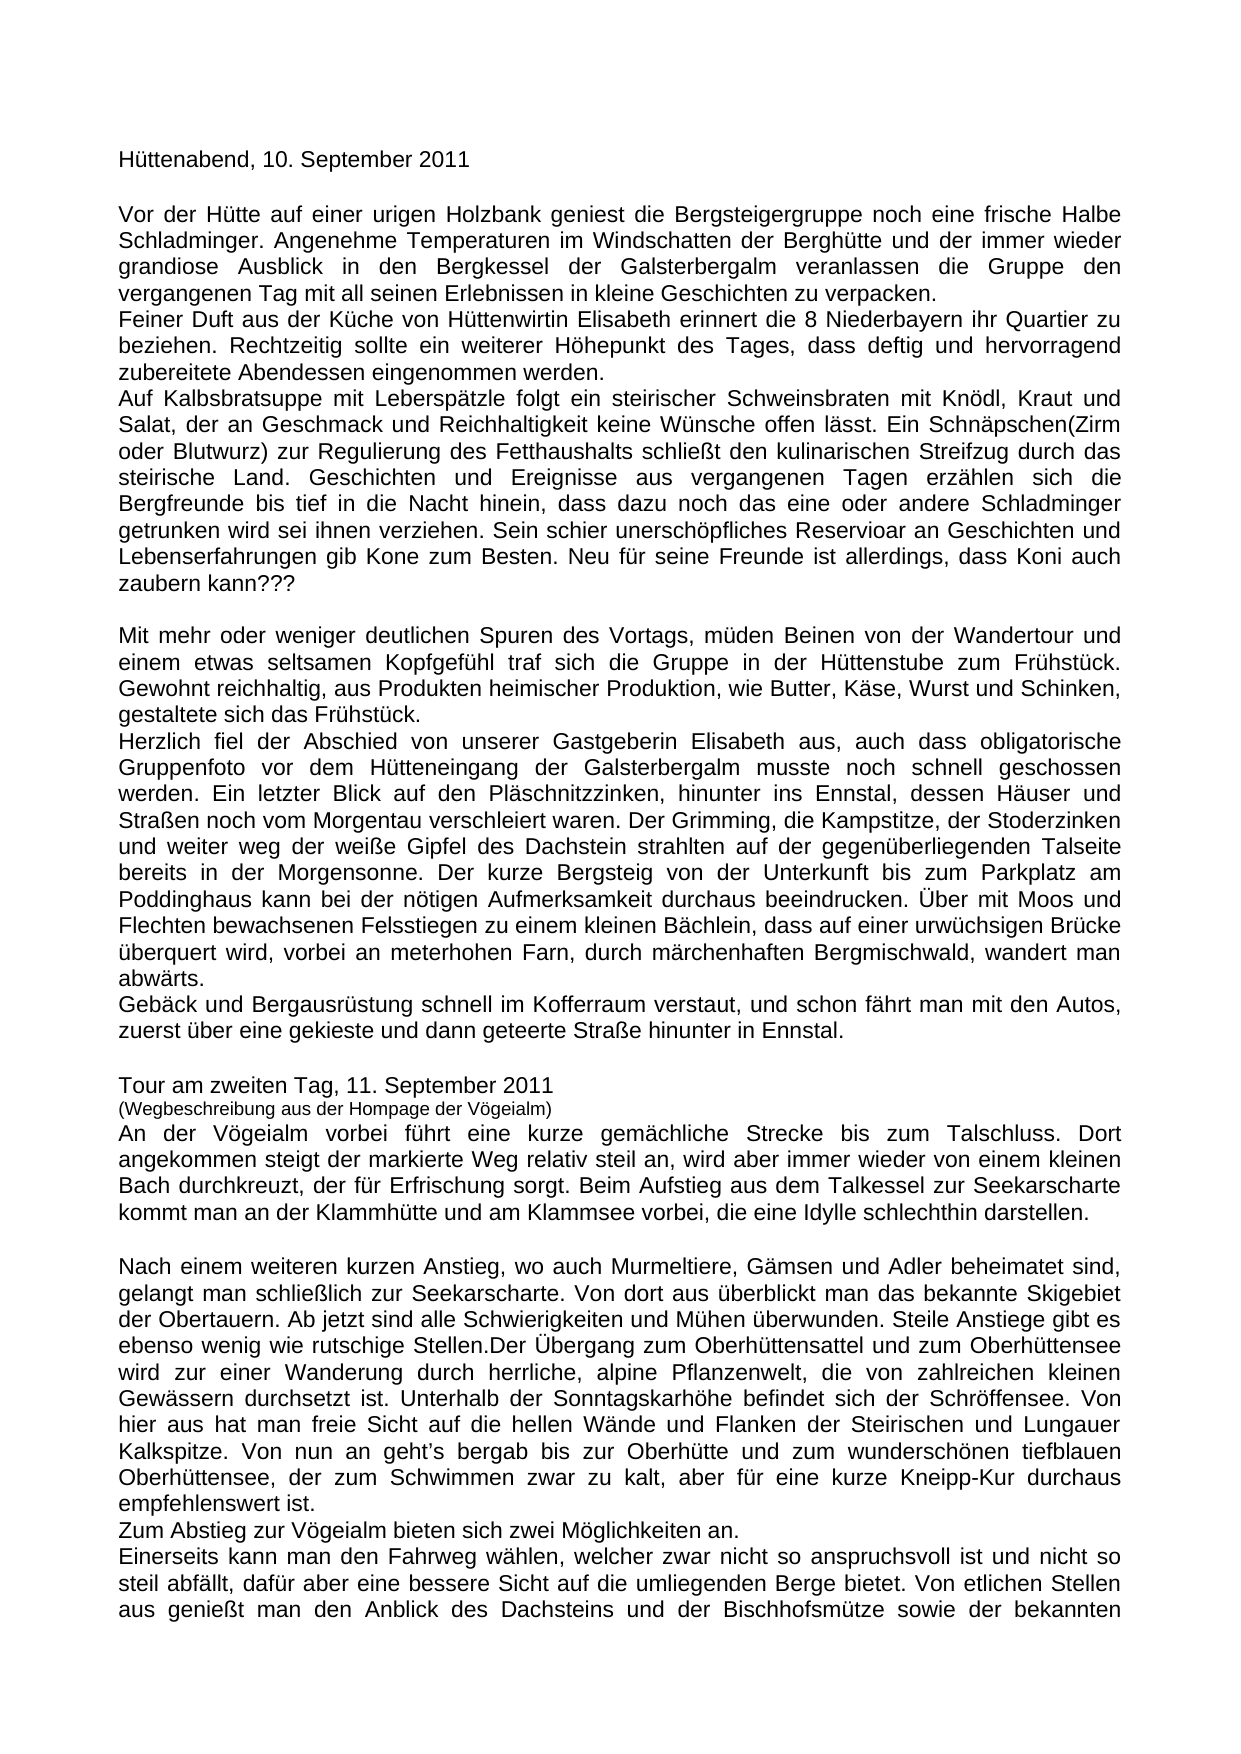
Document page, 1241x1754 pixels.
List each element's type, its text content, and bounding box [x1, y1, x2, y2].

text Tour am zweiten Tag, 11. September 2011 [118, 1072, 1122, 1098]
text Gebäck und Bergausrüstung schnell im Kofferraum verstaut, und schon fährt man mit den Autos, zuerst über eine gekieste und dann geteerte Straße hinunter in Ennstal. [118, 991, 1122, 1044]
text Vor der Hütte auf einer urigen Holzbank geniest die Bergsteigergruppe noch eine frische Halbe Schladminger. Angenehme Temperaturen im Windschatten der Berghütte und der immer wieder grandiose Ausblick in den Bergkessel der Galsterbergalm veranlassen die Gruppe den vergangenen Tag mit all seinen Erlebnissen in kleine Geschichten zu verpacken. [118, 201, 1122, 306]
text Feiner Duft aus der Küche von Hüttenwirtin Elisabeth erinnert die 8 Niederbayern ihr Quartier zu beziehen. Rechtzeitig sollte ein weiterer Höhepunkt des Tages, dass deftig und hervorragend zubereitete Abendessen eingenommen werden. [118, 306, 1122, 385]
text (Wegbeschreibung aus der Hompage der Vögeialm) [118, 1098, 1122, 1120]
text An der Vögeialm vorbei führt eine kurze gemächliche Strecke bis zum Talschluss. Dort angekommen steigt der markierte Weg relativ steil an, wird aber immer wieder von einem kleinen Bach durchkreuzt, der für Erfrischung sorgt. Beim Aufstieg aus dem Talkessel zur Seekarscharte kommt man an der Klammhütte und am Klammsee vorbei, die eine Idylle schlechthin darstellen. [118, 1120, 1122, 1225]
text Herzlich fiel der Abschied von unserer Gastgeberin Elisabeth aus, auch dass obligatorische Gruppenfoto vor dem Hütteneingang der Galsterbergalm musste noch schnell geschossen werden. Ein letzter Blick auf den Pläschnitzzinken, hinunter ins Ennstal, dessen Häuser und Straßen noch vom Morgentau verschleiert waren. Der Grimming, die Kampstitze, der Stoderzinken und weiter weg der weiße Gipfel des Dachstein strahlten auf der gegenüberliegenden Talseite bereits in der Morgensonne. Der kurze Bergsteig von der Unterkunft bis zum Parkplatz am Poddinghaus kann bei der nötigen Aufmerksamkeit durchaus beeindrucken. Über mit Moos und Flechten bewachsenen Felsstiegen zu einem kleinen Bächlein, dass auf einer urwüchsigen Brücke überquert wird, vorbei an meterhohen Farn, durch märchenhaften Bergmischwald, wandert man abwärts. [118, 728, 1122, 991]
text Mit mehr oder weniger deutlichen Spuren des Vortags, müden Beinen von der Wandertour und einem etwas seltsamen Kopfgefühl traf sich die Gruppe in der Hüttenstube zum Frühstück. Gewohnt reichhaltig, aus Produkten heimischer Produktion, wie Butter, Käse, Wurst und Schinken, gestaltete sich das Frühstück. [118, 622, 1122, 728]
text Einerseits kann man den Fahrweg wählen, welcher zwar nicht so anspruchsvoll ist und nicht so steil abfällt, dafür aber eine bessere Sicht auf die umliegenden Berge bietet. Von etlichen Stellen aus genießt man den Anblick des Dachsteins und der Bischhofsmütze sowie der bekannten [118, 1543, 1122, 1622]
text Nach einem weiteren kurzen Anstieg, wo auch Murmeltiere, Gämsen und Adler beheimatet sind, gelangt man schließlich zur Seekarscharte. Von dort aus überblickt man das bekannte Skigebiet der Obertauern. Ab jetzt sind alle Schwierigkeiten und Mühen überwunden. Steile Anstiege gibt es ebenso wenig wie rutschige Stellen.Der Übergang zum Oberhüttensattel und zum Oberhüttensee wird zur einer Wanderung durch herrliche, alpine Pflanzenwelt, die von zahlreichen kleinen Gewässern durchsetzt ist. Unterhalb der Sonntagskarhöhe befindet sich der Schröffensee. Von hier aus hat man freie Sicht auf die hellen Wände und Flanken der Steirischen und Lungauer Kalkspitze. Von nun an geht’s bergab bis zur Oberhütte und zum wunderschönen tiefblauen Oberhüttensee, der zum Schwimmen zwar zu kalt, aber für eine kurze Kneipp-Kur durchaus empfehlenswert ist. [118, 1253, 1122, 1517]
text Zum Abstieg zur Vögeialm bieten sich zwei Möglichkeiten an. [118, 1517, 1122, 1543]
text Auf Kalbsbratsuppe mit Leberspätzle folgt ein steirischer Schweinsbraten mit Knödl, Kraut und Salat, der an Geschmack und Reichhaltigkeit keine Wünsche offen lässt. Ein Schnäpschen(Zirm oder Blutwurz) zur Regulierung des Fetthaushalts schließt den kulinarischen Streifzug durch das steirische Land. Geschichten und Ereignisse aus vergangenen Tagen erzählen sich die Bergfreunde bis tief in die Nacht hinein, dass dazu noch das eine oder andere Schladminger getrunken wird sei ihnen verziehen. Sein schier unerschöpfliches Reservioar an Geschichten und Lebenserfahrungen gib Kone zum Besten. Neu für seine Freunde ist allerdings, dass Koni auch zaubern kann??? [118, 385, 1122, 596]
text Hüttenabend, 10. September 2011 [118, 146, 1122, 172]
